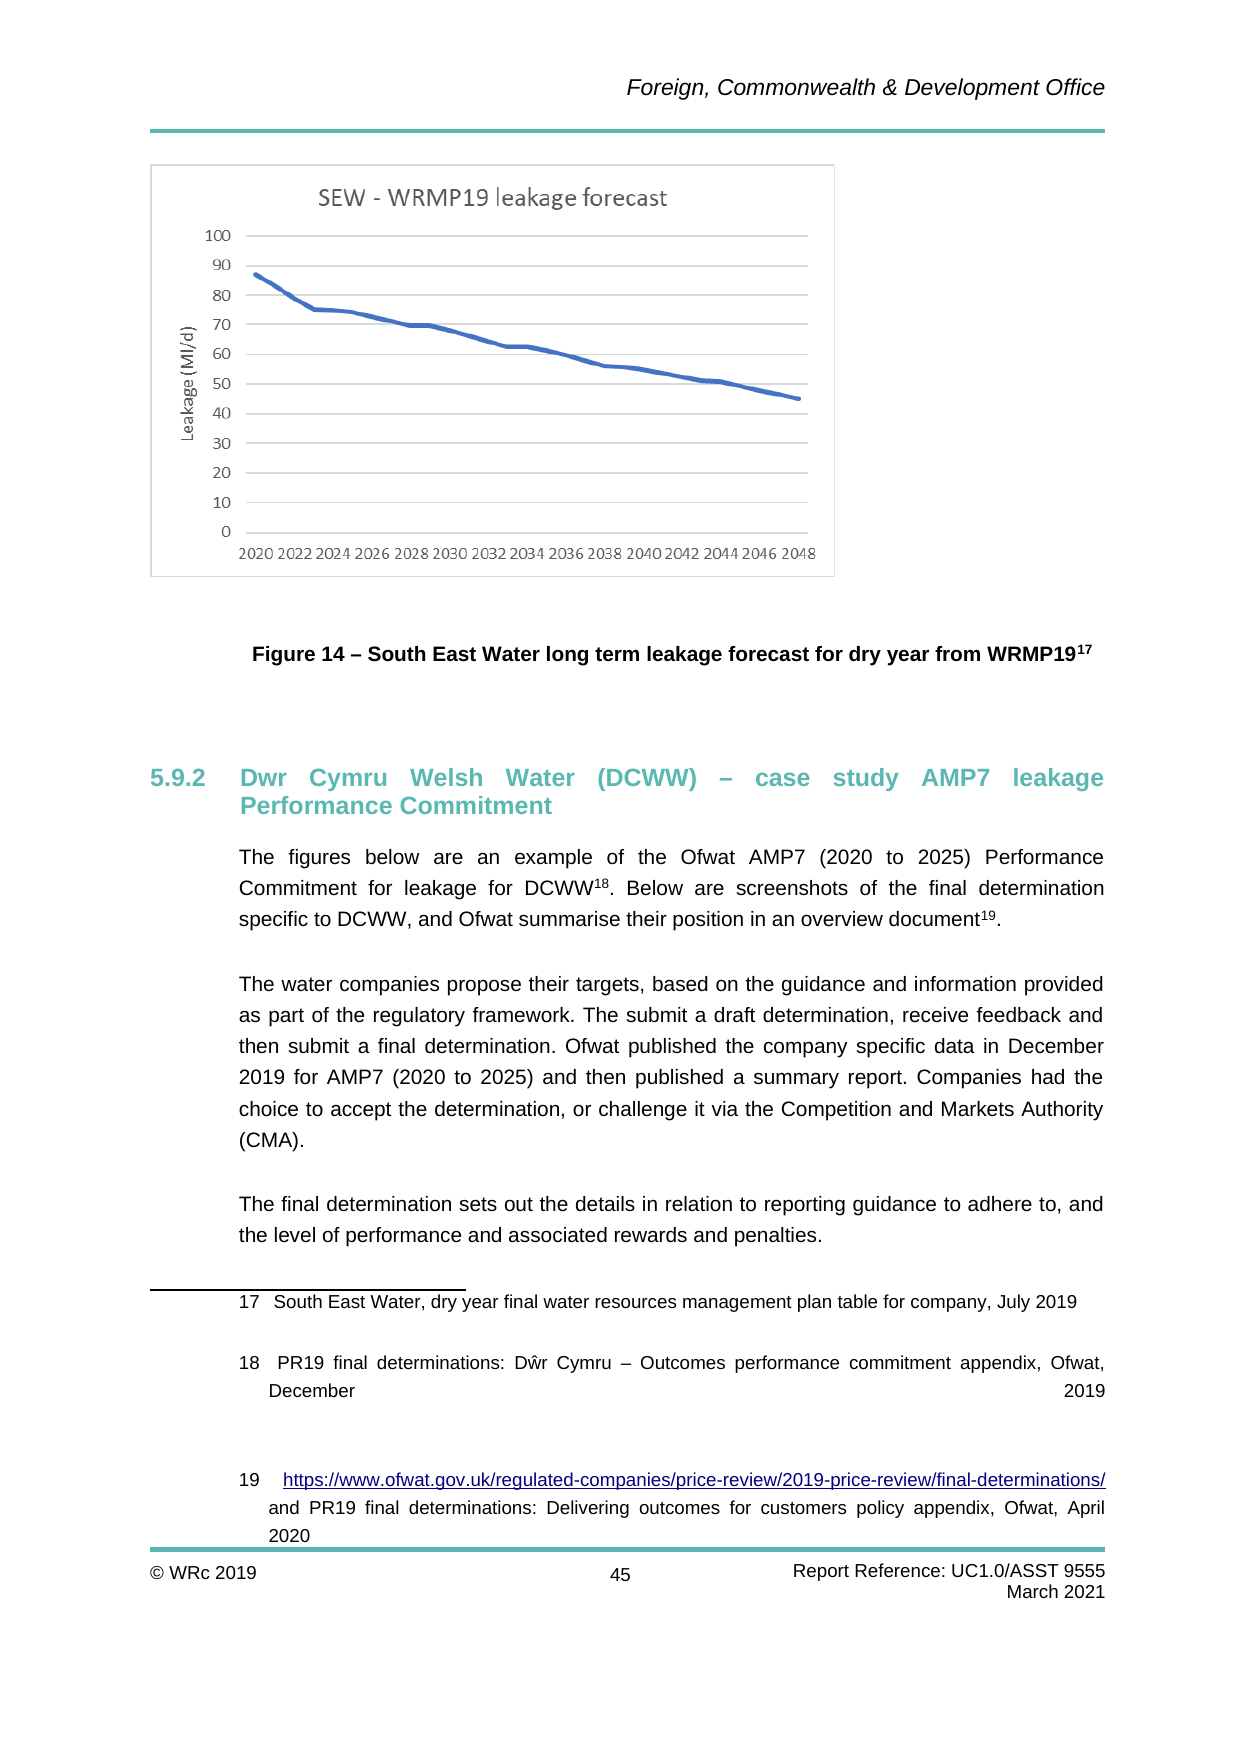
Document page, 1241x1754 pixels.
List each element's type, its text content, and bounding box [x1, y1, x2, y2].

text The final determination sets out the details in relation to reporting guidance to adhere to, and the level of performance and associated rewards and penalties. [239, 1192, 1105, 1247]
text South East Water, dry year final water resources management plan table for company, July 2019 [239, 1290, 1105, 1312]
text Figure 14 – South East Water long term leakage forecast for dry year from WRMP19 [239, 642, 1105, 666]
text PR19 final determinations: Dŵr Cymru – Outcomes performance commitment appendix, Ofwat, December 2019 [239, 1352, 1105, 1429]
subtitle Dwr Cymru Welsh Water (DCWW) – case study AMP7 leakage Performance Commitment [150, 762, 1105, 820]
text https://www.ofwat.gov.uk/regulated-companies/price-review/2019-price-review/final-determinations/ and PR19 final determinations: Delivering outcomes for customers policy appendix, Ofwat, April 2020 [239, 1469, 1105, 1547]
text The figures below are an example of the Ofwat AMP7 (2020 to 2025) Performance Commitment for leakage for DCWW. Below are screenshots of the final determination specific to DCWW, and Ofwat summarise their position in an overview document. [239, 845, 1105, 931]
text The water companies propose their targets, based on the guidance and information provided as part of the regulatory framework. The submit a draft determination, receive feedback and then submit a final determination. Ofwat published the company specific data in December 2019 for AMP7 (2020 to 2025) and then published a summary report. Companies had the choice to accept the determination, or challenge it via the Competition and Markets Authority (CMA). [239, 972, 1105, 1151]
